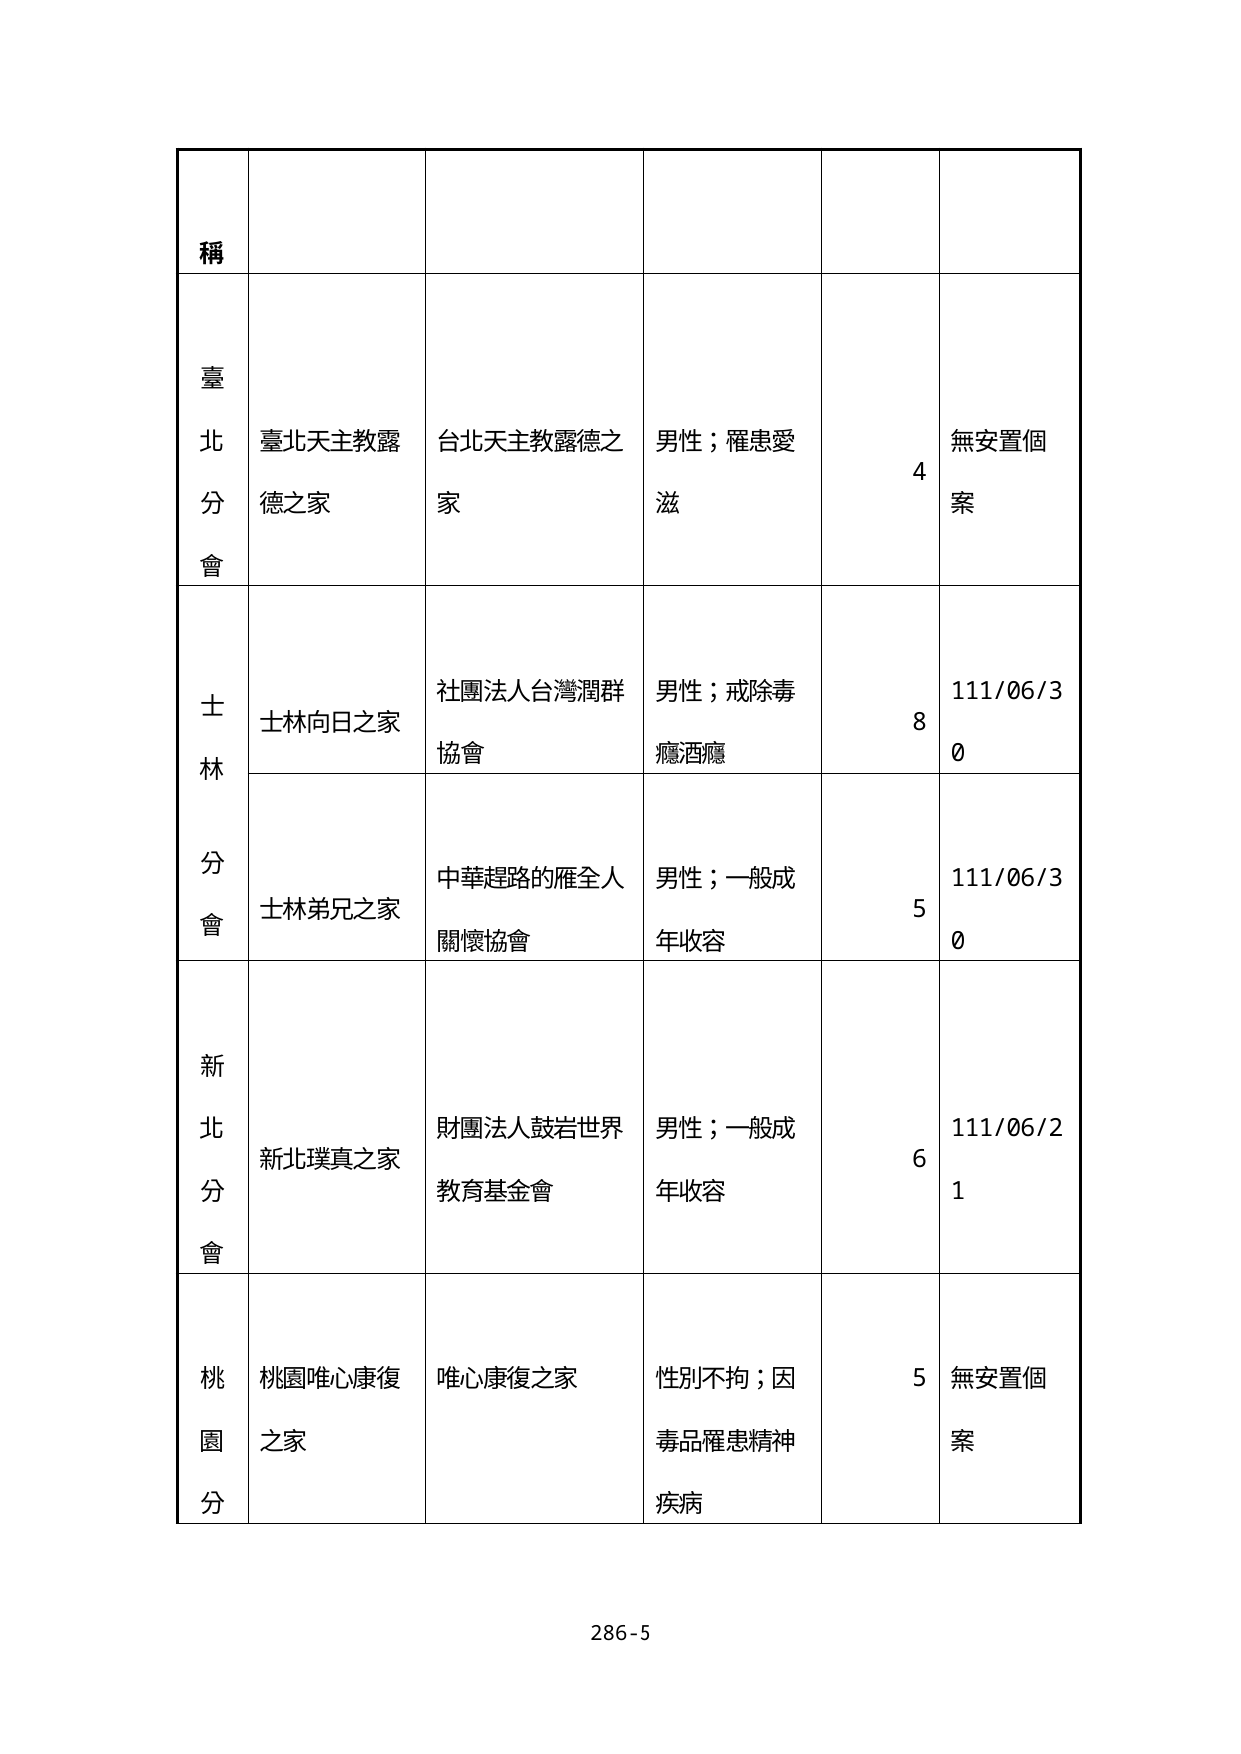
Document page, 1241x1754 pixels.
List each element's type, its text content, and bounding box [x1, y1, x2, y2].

table_header 稱 [179, 151, 248, 273]
table_header [940, 151, 1079, 273]
table_cell 唯心康復之家 [426, 1274, 643, 1523]
table_cell 無安置個案 [940, 274, 1079, 585]
table_cell 新北璞真之家 [249, 961, 425, 1273]
table_cell 6 [822, 961, 939, 1273]
table_cell 中華趕路的雁全人關懷協會 [426, 774, 643, 960]
table_cell 男性；戒除毒癮酒癮 [644, 586, 821, 773]
table_cell 5 [822, 1274, 939, 1523]
table_cell 新北 分會 [179, 961, 248, 1273]
table_cell 士林 分會 [179, 586, 248, 960]
table_cell 男性；一般成年收容 [644, 774, 821, 960]
table_cell 男性；一般成年收容 [644, 961, 821, 1273]
table_cell 桃園 分 [179, 1274, 248, 1523]
table_cell 台北天主教露德之家 [426, 274, 643, 585]
table_header [644, 151, 821, 273]
table_cell 士林弟兄之家 [249, 774, 425, 960]
table_cell 社團法人台灣潤群協會 [426, 586, 643, 773]
table_cell 桃園唯心康復之家 [249, 1274, 425, 1523]
table_cell 士林向日之家 [249, 586, 425, 773]
table_cell 4 [822, 274, 939, 585]
table_cell 男性；罹患愛滋 [644, 274, 821, 585]
table_cell 性別不拘；因毒品罹患精神疾病 [644, 1274, 821, 1523]
table_header [426, 151, 643, 273]
table_cell 臺北天主教露德之家 [249, 274, 425, 585]
table_cell 5 [822, 774, 939, 960]
table_header [822, 151, 939, 273]
table_cell 8 [822, 586, 939, 773]
table_cell 臺北 分會 [179, 274, 248, 585]
table_cell 無安置個案 [940, 1274, 1079, 1523]
table_cell 111/06/30 [940, 774, 1079, 960]
table_cell 111/06/21 [940, 961, 1079, 1273]
table_cell 財團法人鼓岩世界教育基金會 [426, 961, 643, 1273]
table_header [249, 151, 425, 273]
table_cell 111/06/30 [940, 586, 1079, 773]
